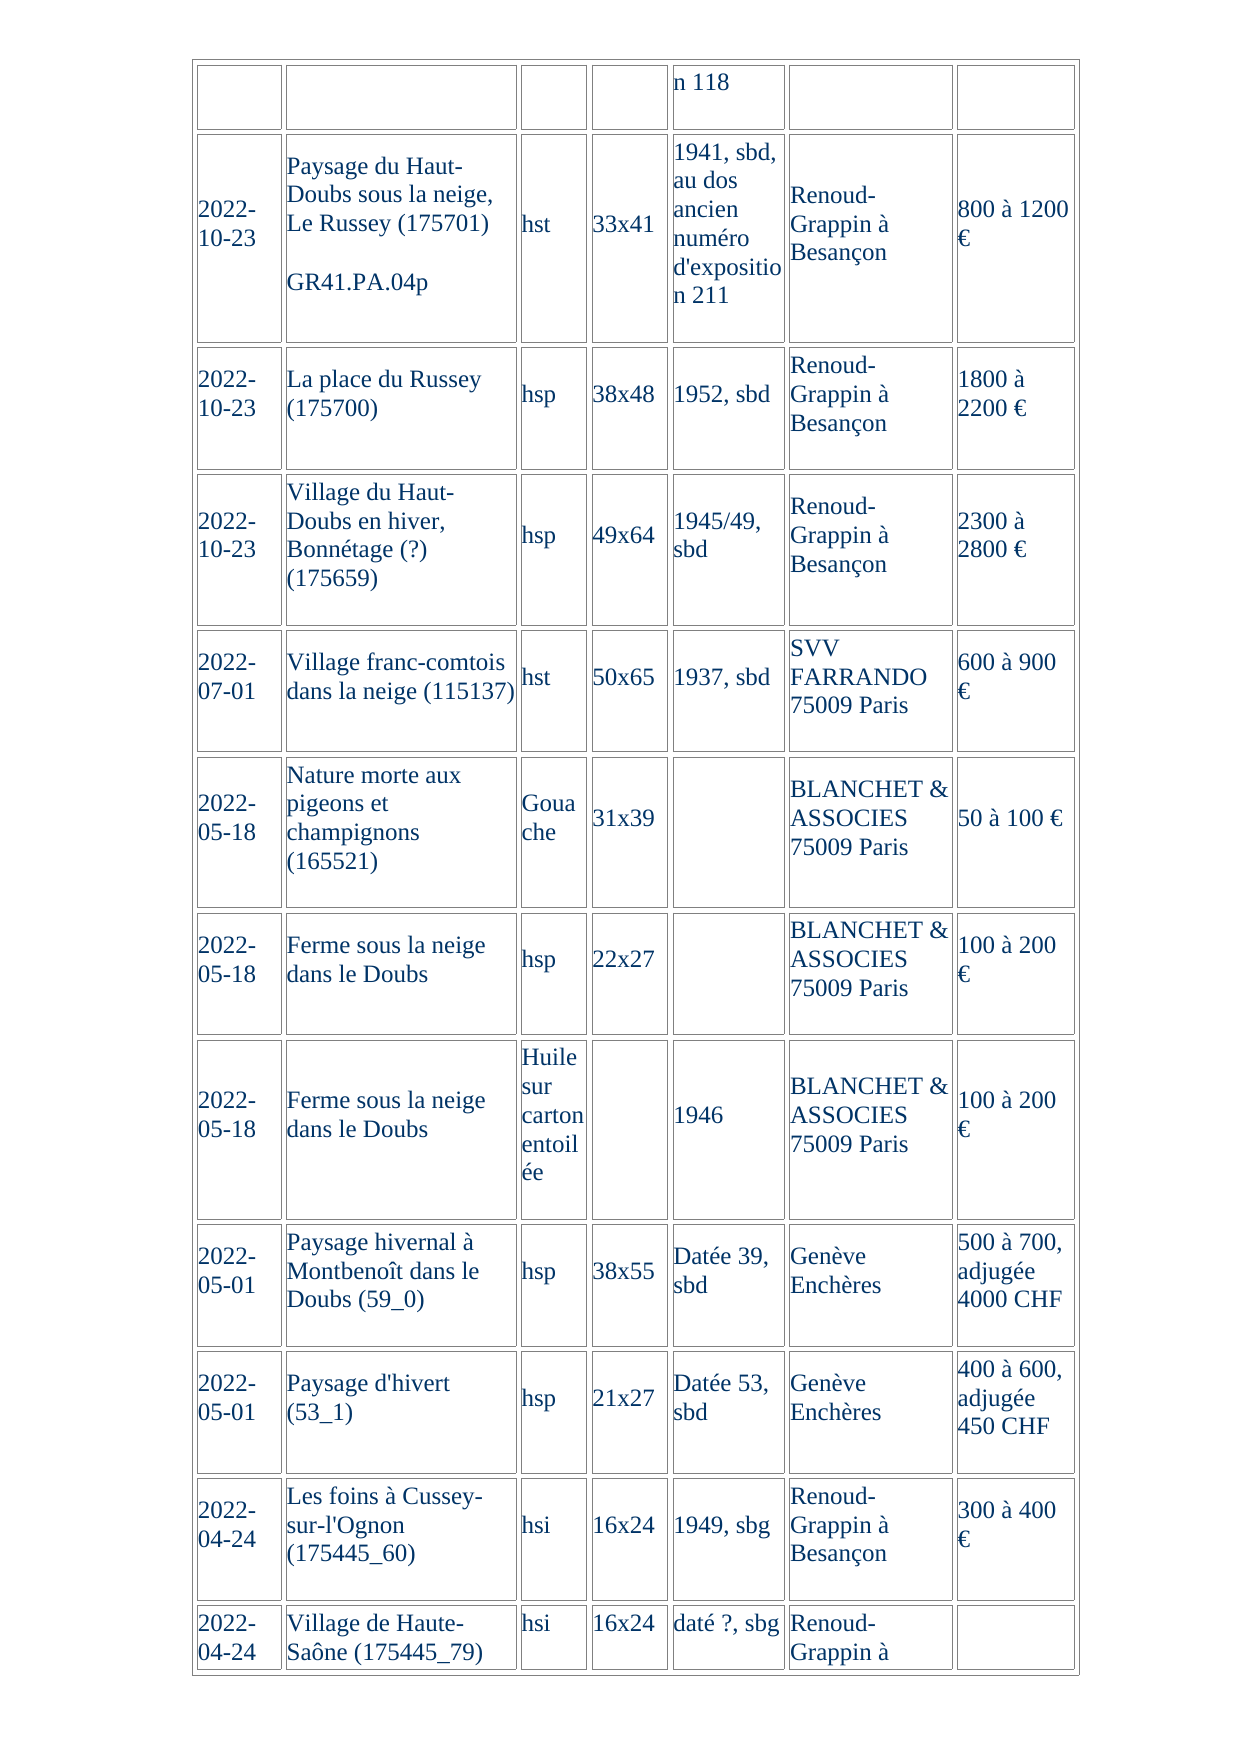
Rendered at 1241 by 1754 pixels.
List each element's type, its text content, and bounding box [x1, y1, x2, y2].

table_cell Renoud-Grappin à [787, 1600, 954, 1669]
table_cell Ferme sous la neige dans le Doubs [284, 907, 518, 1034]
table_cell 1937, sbd [670, 625, 787, 751]
table_cell [195, 60, 283, 128]
table_cell daté ?, sbg [670, 1600, 787, 1669]
table_cell 50x65 [589, 625, 670, 751]
table_cell Paysage du Haut-Doubs sous la neige, Le Russey (175701) GR41.PA.04p [284, 129, 518, 342]
table_cell 2022-10-23 [195, 129, 283, 342]
table_cell 800 à 1200 € [955, 129, 1076, 342]
table_cell 50 à 100 € [955, 751, 1076, 907]
table_cell 1946 [670, 1034, 787, 1219]
table_cell Huile sur carton entoilée [519, 1034, 589, 1219]
table_cell Genève Enchères [787, 1346, 954, 1473]
table_cell 2022-04-24 [195, 1473, 283, 1599]
table_cell Ferme sous la neige dans le Doubs [284, 1034, 518, 1219]
table_cell 2022-05-18 [195, 751, 283, 907]
table_cell hsp [519, 469, 589, 624]
table_cell 100 à 200 € [955, 907, 1076, 1034]
table_cell [670, 751, 787, 907]
table_cell Renoud-Grappin à Besançon [787, 342, 954, 469]
table_cell [674, 914, 784, 1034]
table_cell 2022-05-18 [195, 907, 283, 1034]
table_cell [955, 60, 1076, 128]
table_cell BLANCHET & ASSOCIES 75009 Paris [787, 907, 954, 1034]
table_cell Paysage d'hivert (53_1) [284, 1346, 518, 1473]
table_cell [589, 1034, 670, 1219]
table_cell Gouache [519, 751, 589, 907]
table_cell Datée 53, sbd [670, 1346, 787, 1473]
table_cell 400 à 600, adjugée 450 CHF [955, 1346, 1076, 1473]
table_cell hsp [519, 1346, 589, 1473]
table_cell Village franc-comtois dans la neige (115137) [284, 625, 518, 751]
table_cell 2022-10-23 [195, 469, 283, 624]
table_cell Village du Haut-Doubs en hiver, Bonnétage (?) (175659) [284, 469, 518, 624]
table_cell Renoud-Grappin à Besançon [787, 129, 954, 342]
table_cell hst [519, 129, 589, 342]
table_cell Genève Enchères [787, 1219, 954, 1346]
table_cell 38x48 [589, 342, 670, 469]
table_cell 2022-07-01 [195, 625, 283, 751]
table_cell [589, 60, 670, 128]
table_cell 300 à 400 € [955, 1473, 1076, 1599]
table_cell Renoud-Grappin à Besançon [787, 469, 954, 624]
table_cell Paysage hivernal à Montbenoît dans le Doubs (59_0) [284, 1219, 518, 1346]
table_cell 31x39 [589, 751, 670, 907]
table_cell 38x55 [589, 1219, 670, 1346]
table_cell [955, 1600, 1076, 1669]
table_cell hst [519, 625, 589, 751]
table_cell 1945/49, sbd [670, 469, 787, 624]
table_cell 1941, sbd, au dos ancien numéro d'exposition 211 [670, 129, 787, 342]
table_cell 22x27 [589, 907, 670, 1034]
table_cell [519, 60, 589, 128]
table_cell 1952, sbd [670, 342, 787, 469]
table_cell [670, 907, 787, 1034]
table_cell hsi [519, 1600, 589, 1669]
table_cell hsp [519, 1219, 589, 1346]
table_cell hsi [519, 1473, 589, 1599]
table_cell [593, 1041, 667, 1219]
table_cell hsp [519, 342, 589, 469]
table_cell SVV FARRANDO 75009 Paris [787, 625, 954, 751]
table_cell 100 à 200 € [955, 1034, 1076, 1219]
table_cell Renoud-Grappin à Besançon [787, 1473, 954, 1599]
table_cell n 118 [670, 60, 787, 128]
table_cell 2022-05-01 [195, 1219, 283, 1346]
table_cell La place du Russey (175700) [284, 342, 518, 469]
table_cell BLANCHET & ASSOCIES 75009 Paris [787, 751, 954, 907]
table_cell 2022-10-23 [195, 342, 283, 469]
table_cell Datée 39, sbd [670, 1219, 787, 1346]
table_cell 2022-04-24 [195, 1600, 283, 1669]
table_cell Nature morte aux pigeons et champignons (165521) [284, 751, 518, 907]
table_cell hsp [519, 907, 589, 1034]
table_cell 600 à 900 € [955, 625, 1076, 751]
table_cell 49x64 [589, 469, 670, 624]
table_cell [958, 1606, 1074, 1669]
table_cell Les foins à Cussey-sur-l'Ognon (175445_60) [284, 1473, 518, 1599]
table_cell [674, 758, 784, 907]
table_cell Village de Haute-Saône (175445_79) [284, 1600, 518, 1669]
table_cell 21x27 [589, 1346, 670, 1473]
table_cell 16x24 [589, 1473, 670, 1599]
table_cell [284, 60, 518, 128]
table_cell 2022-05-18 [195, 1034, 283, 1219]
table_cell 1949, sbg [670, 1473, 787, 1599]
table_cell 2300 à 2800 € [955, 469, 1076, 624]
table_cell 1800 à 2200 € [955, 342, 1076, 469]
table_cell [787, 60, 954, 128]
table_cell 16x24 [589, 1600, 670, 1669]
table_cell 2022-05-01 [195, 1346, 283, 1473]
table_cell 500 à 700, adjugée 4000 CHF [955, 1219, 1076, 1346]
table_cell 33x41 [589, 129, 670, 342]
table_cell BLANCHET & ASSOCIES 75009 Paris [787, 1034, 954, 1219]
